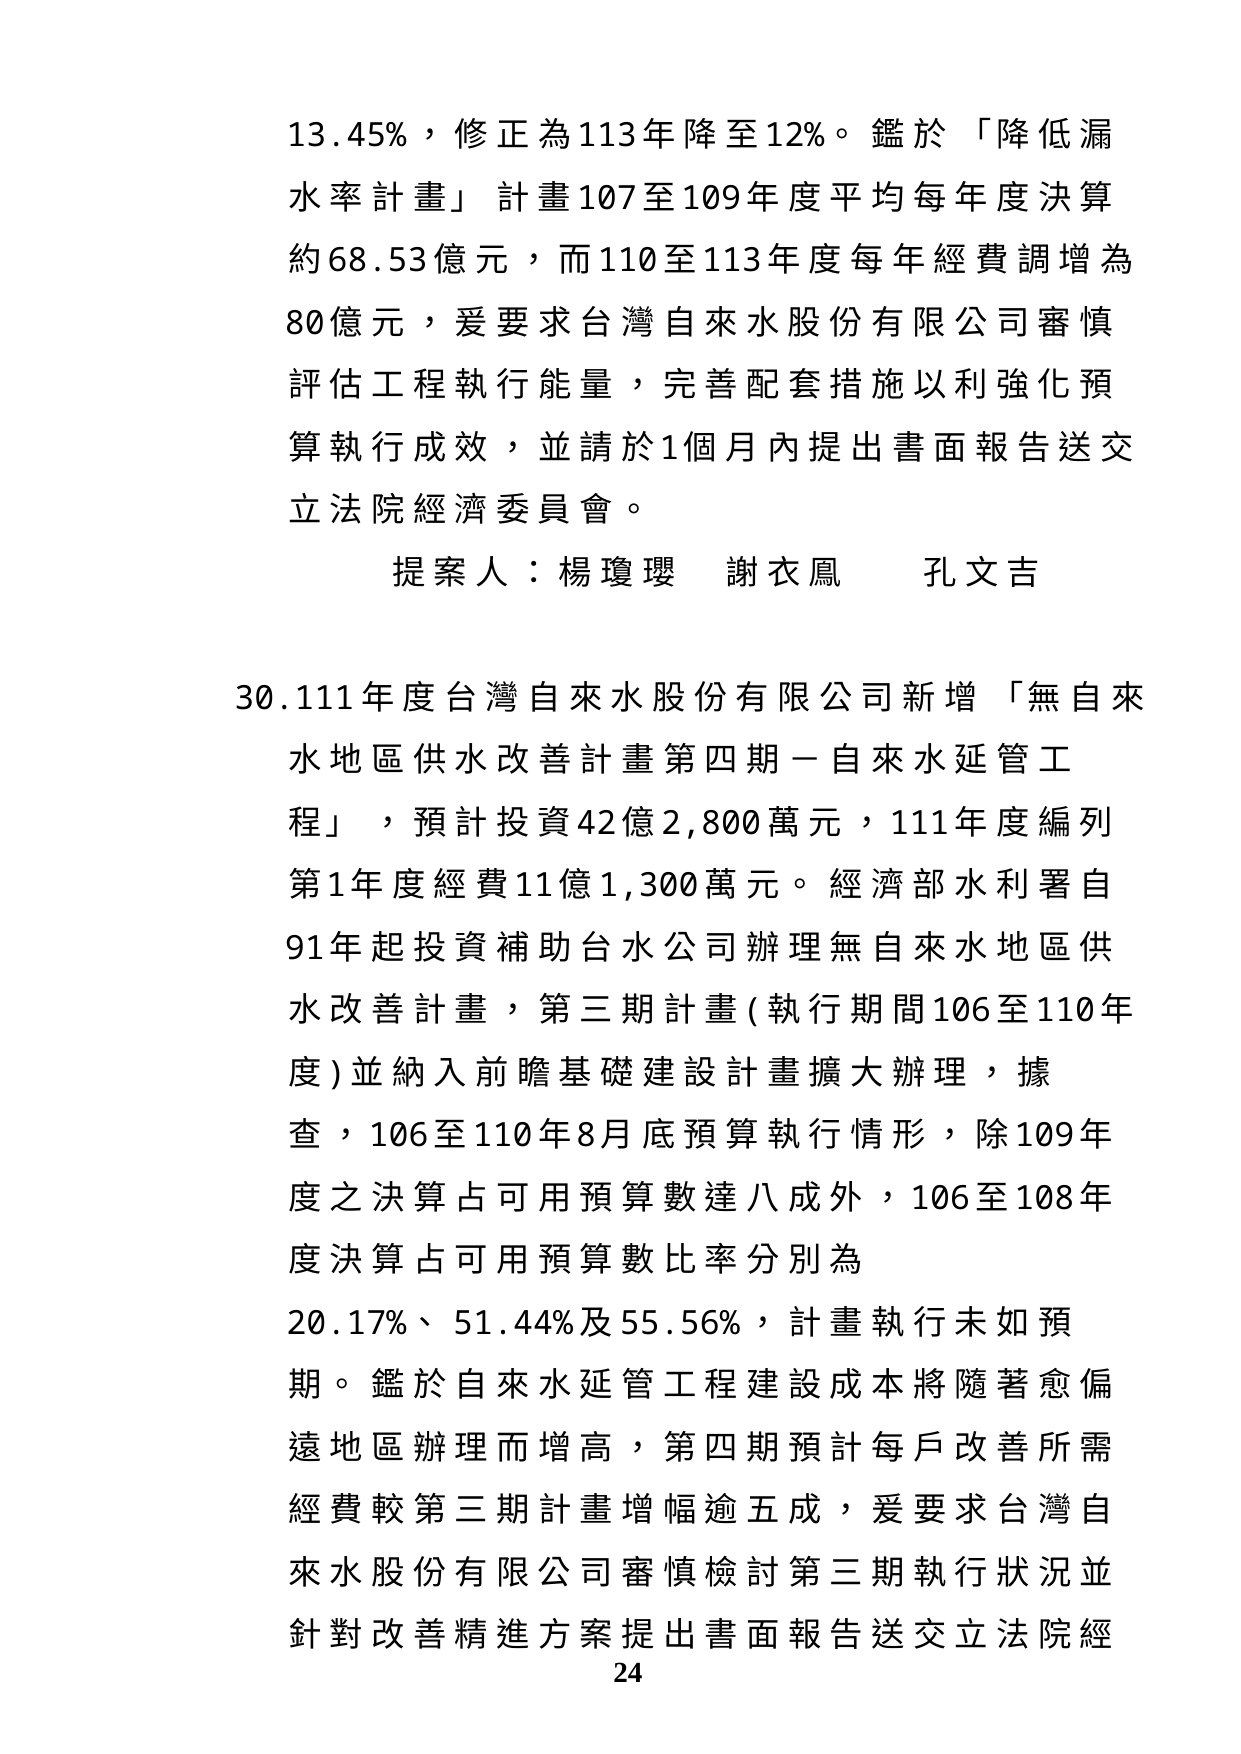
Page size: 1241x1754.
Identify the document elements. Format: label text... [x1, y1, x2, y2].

text 13.45%，修正為113年降至12%。鑑於「降低漏水率計畫」計畫107至109年度平均每年度決算約68.53億元，而110至113年度每年經費調增為80億元，爰要求台灣自來水股份有限公司審慎評估工程執行能量，完善配套措施以利強化預算執行成效，並請於1個月內提出書面報告送交立法院經濟委員會。 [225, 91, 1148, 528]
text 提案人：楊瓊瓔 謝衣鳯 孔文吉 [384, 528, 1044, 653]
text 30.111年度台灣自來水股份有限公司新增「無自來水地區供水改善計畫第四期－自來水延管工程」，預計投資42億2,800萬元，111年度編列第1年度經費11億1,300萬元。經濟部水利署自91年起投資補助台水公司辦理無自來水地區供水改善計畫，第三期計畫(執行期間106至110年度)並納入前瞻基礎建設計畫擴大辦理，據查，106至110年8月底預算執行情形，除109年度之決算占可用預算數達八成外，106至108年度決算占可用預算數比率分別為20.17%、51.44%及55.56%，計畫執行未如預期。鑑於自來水延管工程建設成本將隨著愈偏遠地區辦理而增高，第四期預計每戶改善所需經費較第三期計畫增幅逾五成，爰要求台灣自來水股份有限公司審慎檢討第三期執行狀況並針對改善精進方案提出書面報告送交立法院經 [225, 653, 1148, 1653]
